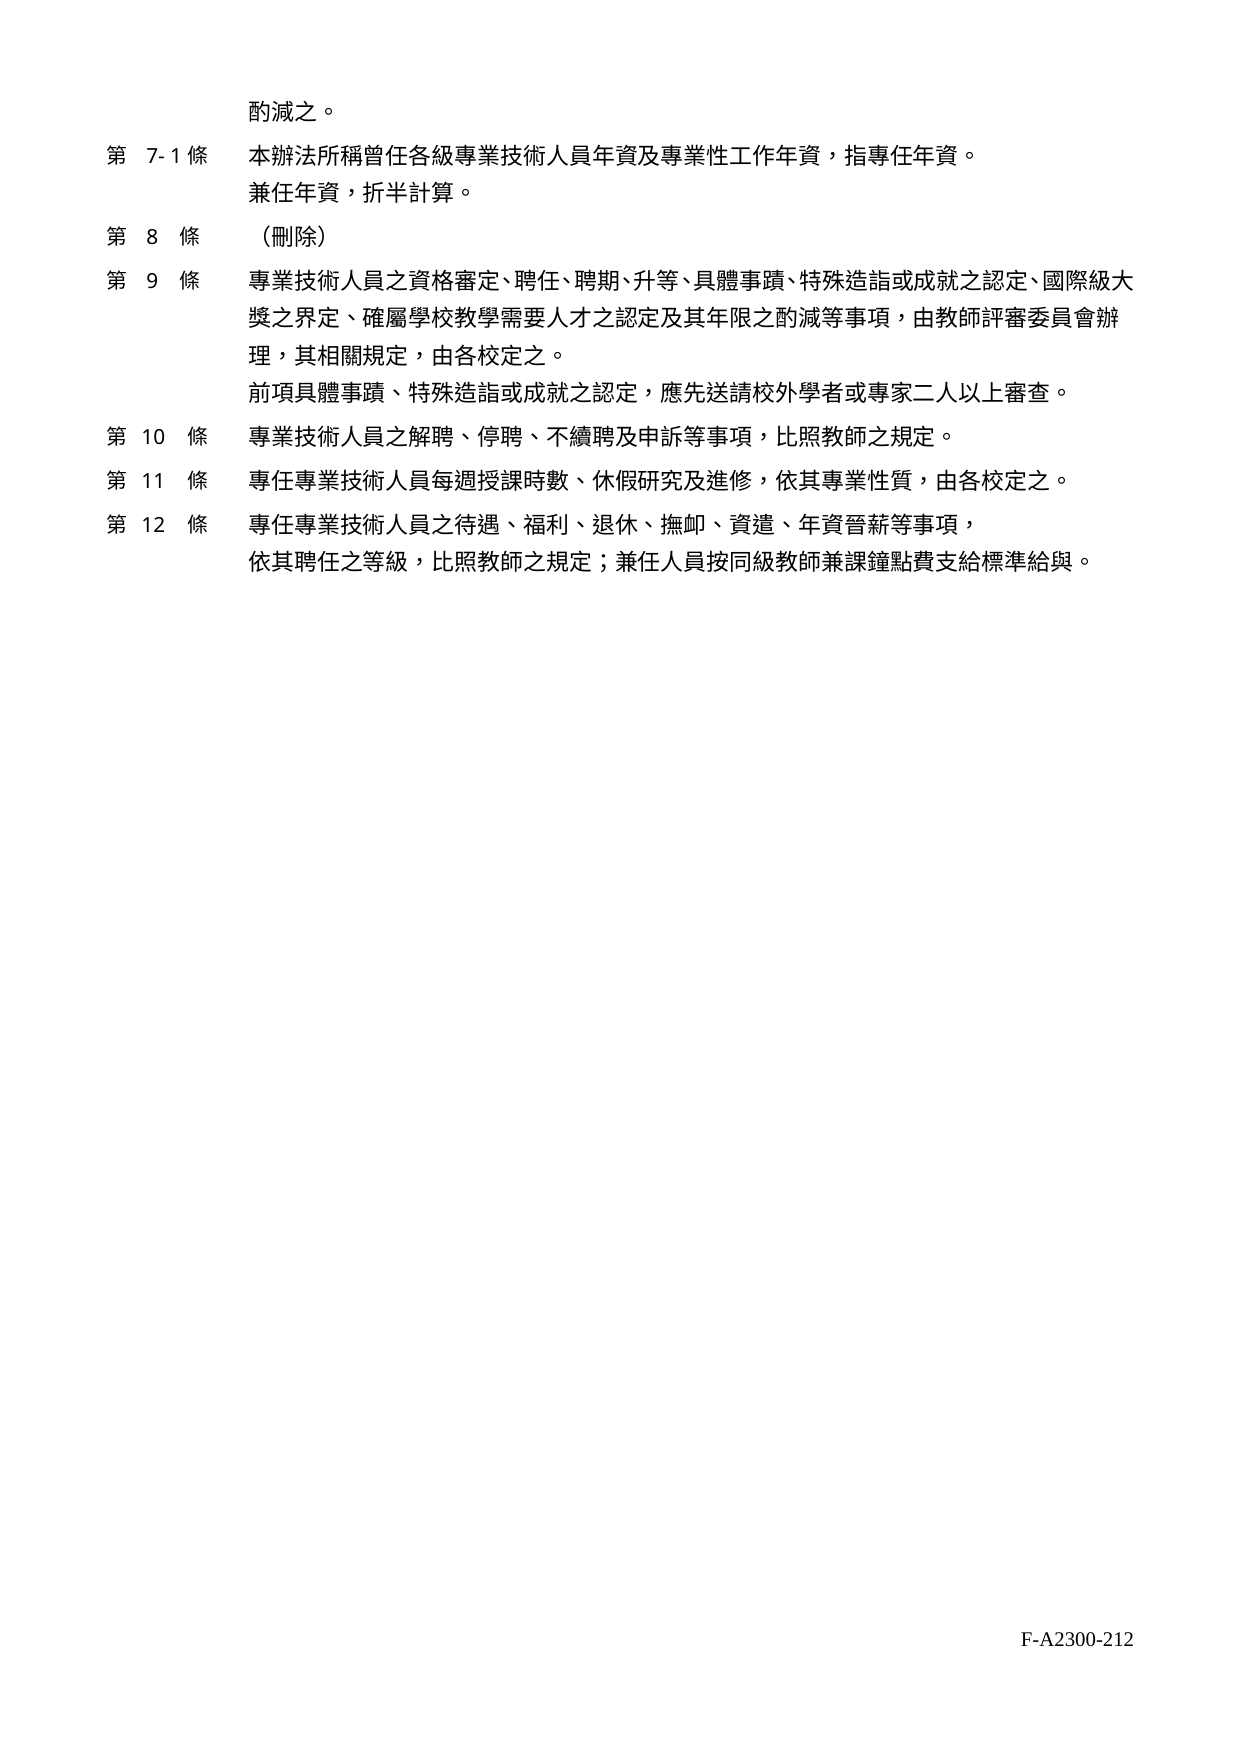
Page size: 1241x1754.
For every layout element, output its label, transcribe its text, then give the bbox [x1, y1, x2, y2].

table_cell [103, 583, 245, 608]
table_cell 本辦法所稱曾任各級專業技術人員年資及專業性工作年資，指專任年資。 兼任年資，折半計算。 [245, 133, 1137, 214]
table_cell 第 7- 1 條 [103, 133, 245, 214]
table_cell 第 11 條 [103, 458, 245, 501]
table_cell 專業技術人員之資格審定、聘任、聘期、升等、具體事蹟、特殊造詣或成就之認定、國際級大獎之界定、確屬學校教學需要人才之認定及其年限之酌減等事項，由教師評審委員會辦理，其相關規定，由各校定之。 前項具體事蹟、特殊造詣或成就之認定，應先送請校外學者或專家二人以上審查。 [245, 258, 1137, 414]
table_cell 第 9 條 [103, 258, 245, 414]
table_cell [103, 89, 245, 133]
table_cell 第 8 條 [103, 214, 245, 258]
table_cell （刪除） [245, 214, 1137, 258]
table_cell 第 10 條 [103, 414, 245, 458]
table_cell 酌減之。 [245, 89, 1137, 133]
table_cell 專任專業技術人員每週授課時數、休假研究及進修，依其專業性質，由各校定之。 [245, 458, 1137, 501]
table_cell 專業技術人員之解聘、停聘、不續聘及申訴等事項，比照教師之規定。 [245, 414, 1137, 458]
table_cell 第 12 條 [103, 501, 245, 583]
table_cell [245, 583, 1137, 608]
table_cell 專任專業技術人員之待遇、福利、退休、撫卹、資遣、年資晉薪等事項， 依其聘任之等級，比照教師之規定；兼任人員按同級教師兼課鐘點費支給標準給與。 [245, 501, 1137, 583]
